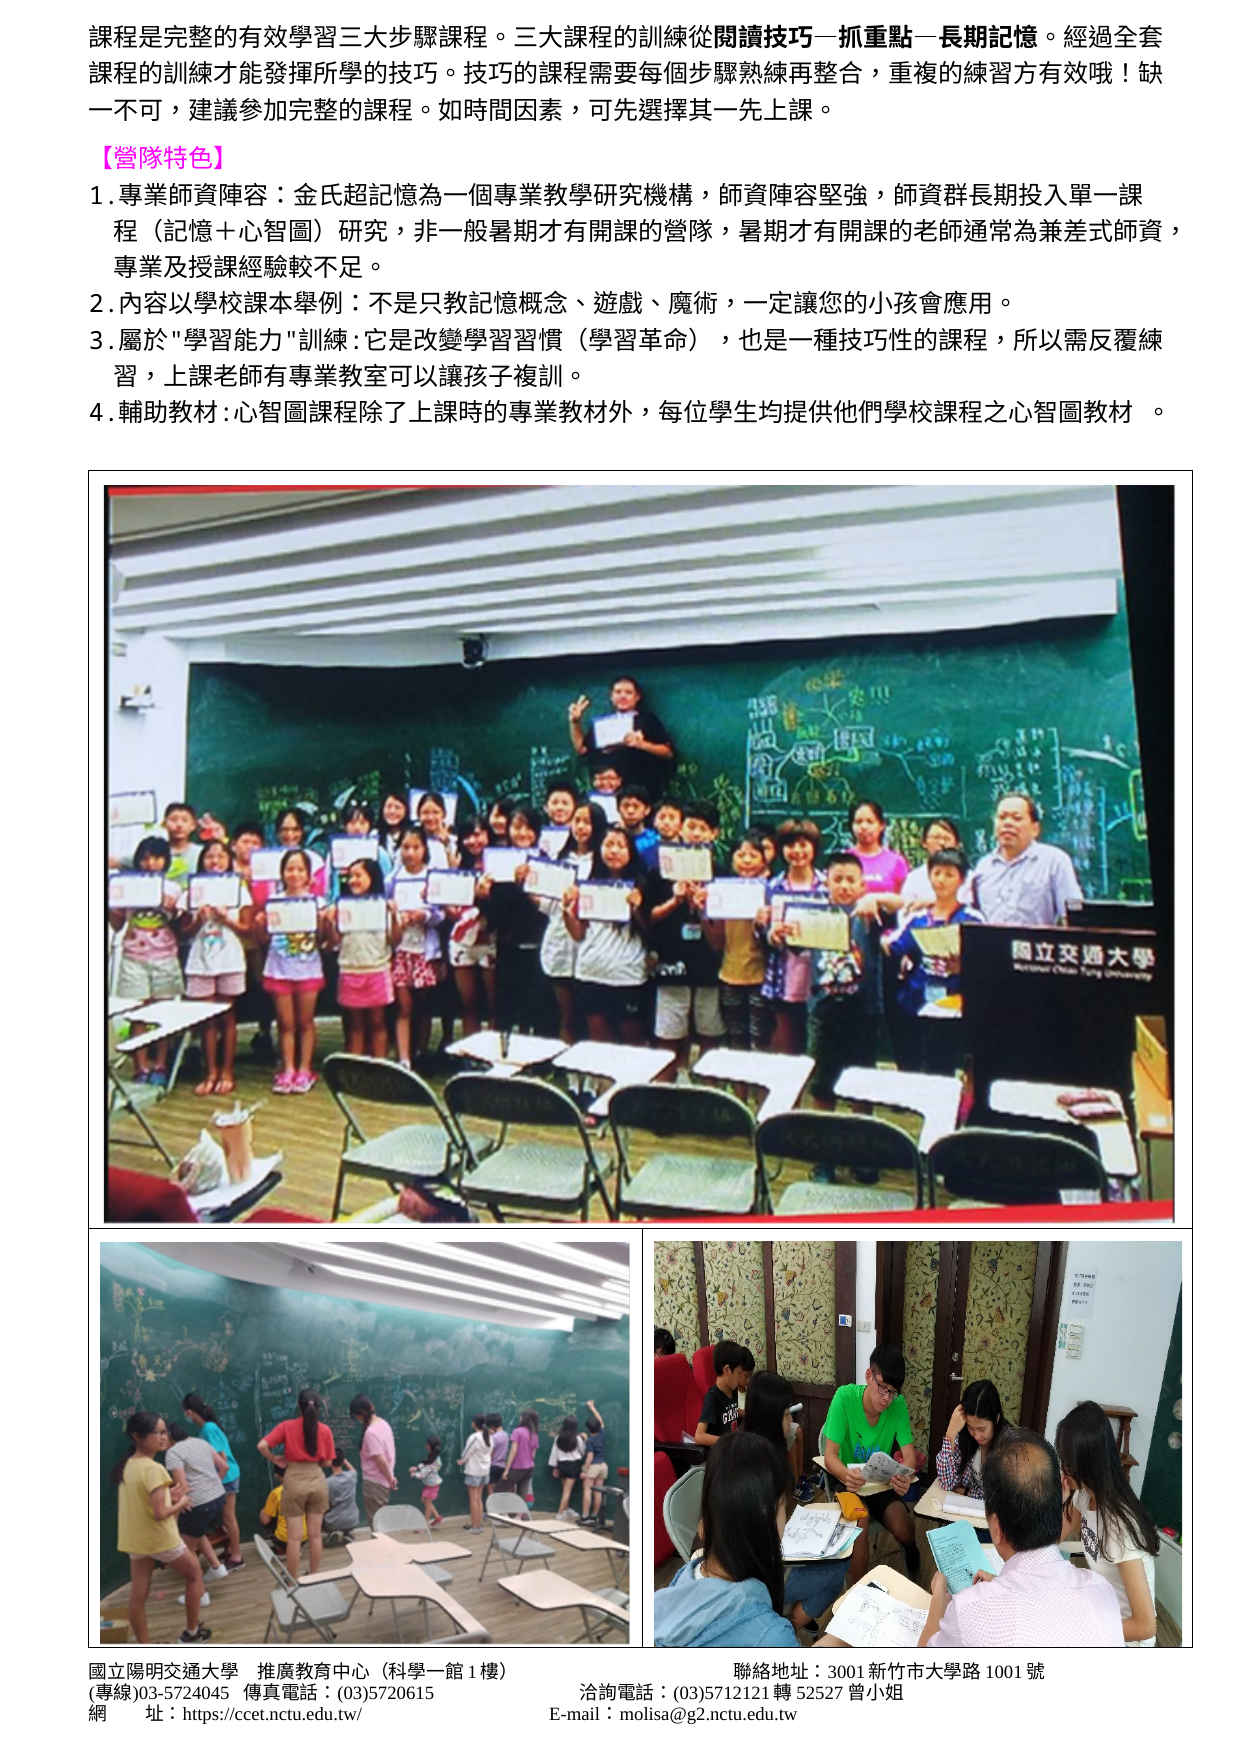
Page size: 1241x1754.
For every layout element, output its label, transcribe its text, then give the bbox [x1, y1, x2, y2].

text 2.內容以學校課本舉例：不是只教記憶概念、遊戲、魔術，一定讓您的小孩會應用。 [89, 284, 1167, 320]
text 4.輔助教材:心智圖課程除了上課時的專業教材外，每位學生均提供他們學校課程之心智圖教材 。 [89, 393, 1167, 429]
table_header [89, 471, 1192, 1228]
text 3.屬於"學習能力"訓練:它是改變學習習慣（學習革命），也是一種技巧性的課程，所以需反覆練習，上課老師有專業教室可以讓孩子複訓。 [89, 320, 1167, 393]
text 【營隊特色】 [89, 139, 1167, 175]
text 課程是完整的有效學習三大步驟課程。三大課程的訓練從閱讀技巧—抓重點—長期記憶。經過全套課程的訓練才能發揮所學的技巧。技巧的課程需要每個步驟熟練再整合，重複的練習方有效哦！缺一不可，建議參加完整的課程。如時間因素，可先選擇其一先上課。 [89, 18, 1167, 126]
table_cell [89, 1229, 642, 1647]
text 1.專業師資陣容：金氏超記憶為一個專業教學研究機構，師資陣容堅強，師資群長期投入單一課程（記憶＋心智圖）研究，非一般暑期才有開課的營隊，暑期才有開課的老師通常為兼差式師資，專業及授課經驗較不足。 [89, 175, 1167, 284]
table_cell [643, 1229, 1192, 1647]
